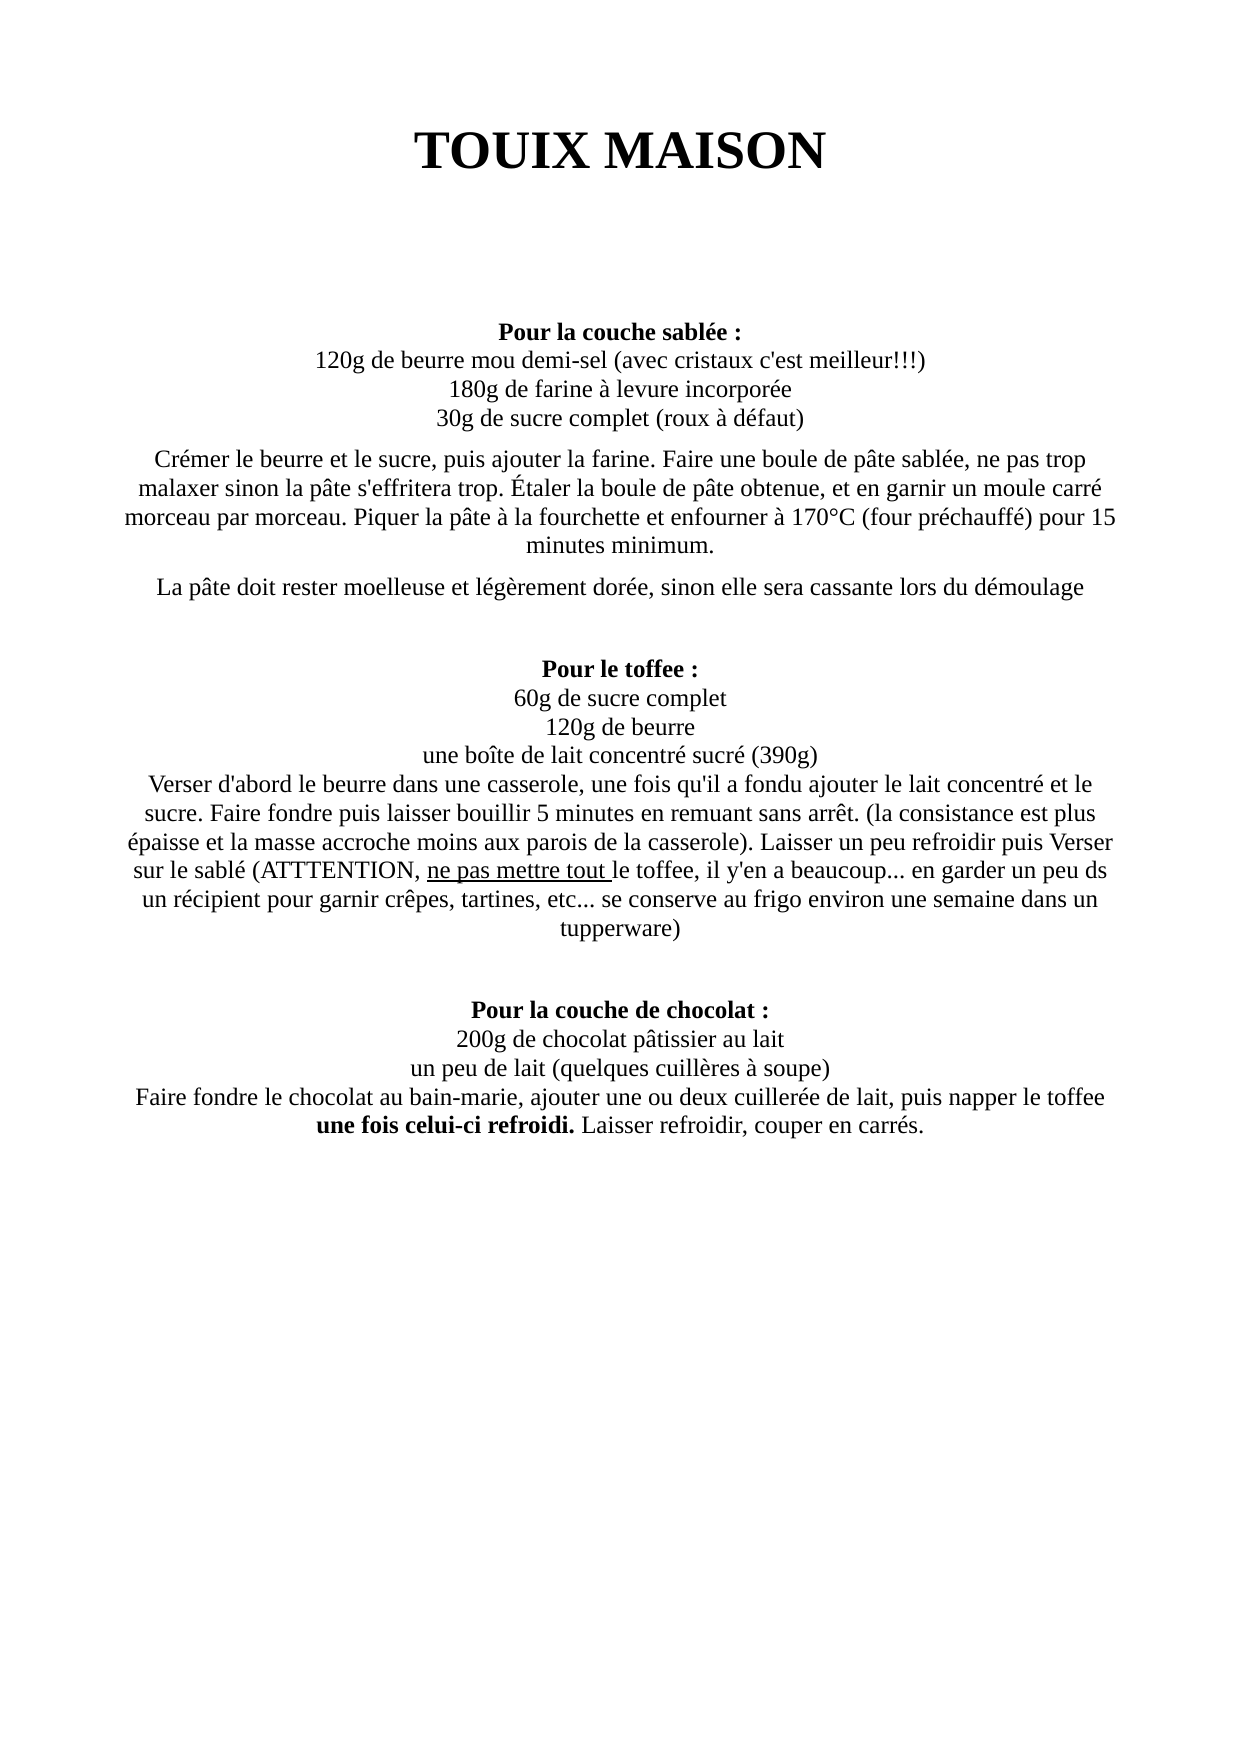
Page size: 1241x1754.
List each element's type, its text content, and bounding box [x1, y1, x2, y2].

text Pour la couche de chocolat : 200g de chocolat pâtissier au lait un peu de lait (quelques cuillères à soupe) Faire fondre le chocolat au bain-marie, ajouter une ou deux cuillerée de lait, puis napper le toffee une fois celui-ci refroidi. Laisser refroidir, couper en carrés. [118, 995, 1122, 1139]
text Pour le toffee : 60g de sucre complet 120g de beurre une boîte de lait concentré sucré (390g) Verser d'abord le beurre dans une casserole, une fois qu'il a fondu ajouter le lait concentré et le sucre. Faire fondre puis laisser bouillir 5 minutes en remuant sans arrêt. (la consistance est plus épaisse et la masse accroche moins aux parois de la casserole). Laisser un peu refroidir puis Verser sur le sablé (ATTTENTION, ne pas mettre tout le toffee, il y'en a beaucoup... en garder un peu ds un récipient pour garnir crêpes, tartines, etc... se conserve au frigo environ une semaine dans un tupperware) [118, 654, 1122, 942]
text La pâte doit rester moelleuse et légèrement dorée, sinon elle sera cassante lors du démoulage [118, 572, 1122, 600]
text TOUIX MAISON [118, 118, 1122, 180]
text Pour la couche sablée : 120g de beurre mou demi-sel (avec cristaux c'est meilleur!!!) 180g de farine à levure incorporée 30g de sucre complet (roux à défaut) [118, 317, 1122, 432]
text Crémer le beurre et le sucre, puis ajouter la farine. Faire une boule de pâte sablée, ne pas trop malaxer sinon la pâte s'effritera trop. Étaler la boule de pâte obtenue, et en garnir un moule carré morceau par morceau. Piquer la pâte à la fourchette et enfourner à 170°C (four préchauffé) pour 15 minutes minimum. [118, 444, 1122, 559]
